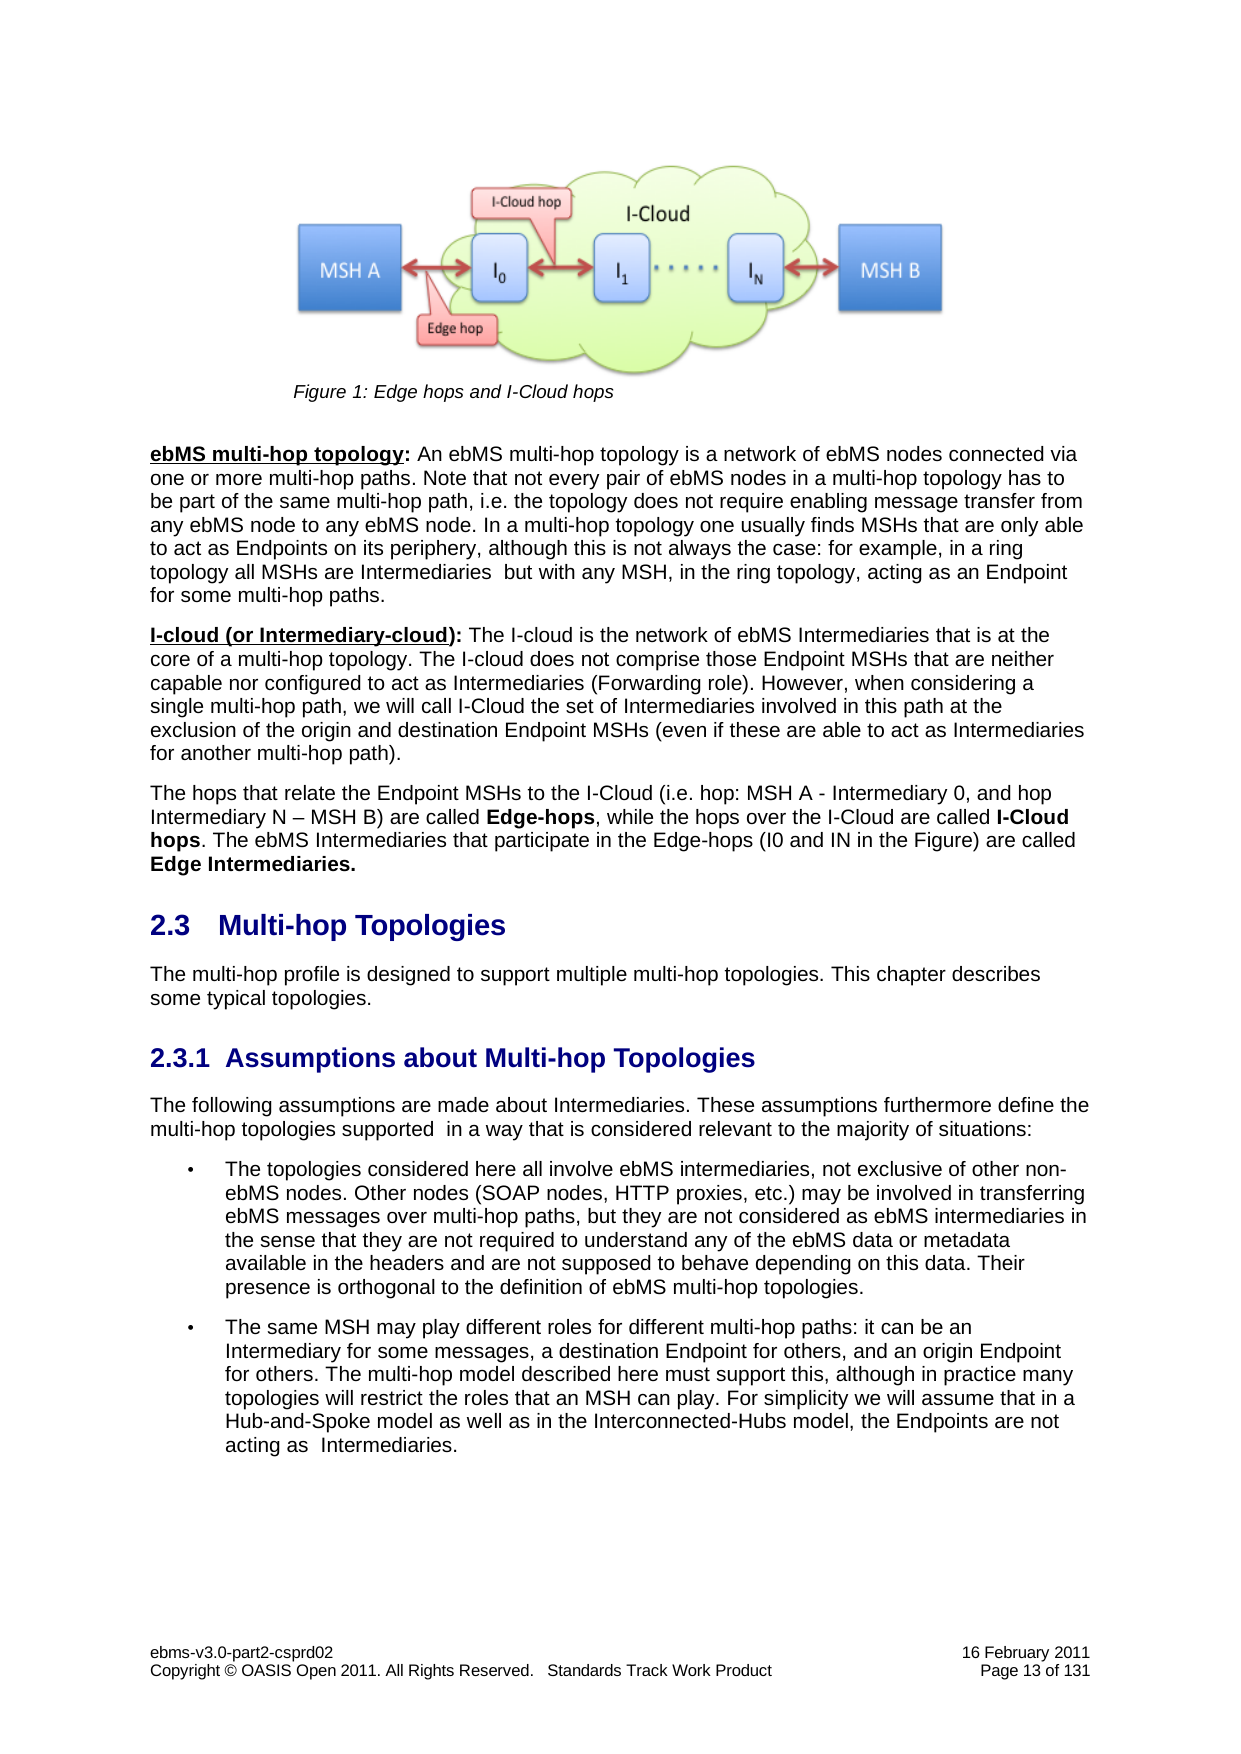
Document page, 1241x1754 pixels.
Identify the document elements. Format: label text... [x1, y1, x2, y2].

text The hops that relate the Endpoint MSHs to the I-Cloud (i.e. hop: MSH A - Intermediary 0, and hop Intermediary N – MSH B) are called Edge-hops, while the hops over the I-Cloud are called I-Cloud hops. The ebMS Intermediaries that participate in the Edge-hops (I0 and IN in the Figure) are called Edge Intermediaries. [150, 782, 1090, 876]
text ebMS multi-hop topology: An ebMS multi-hop topology is a network of ebMS nodes connected via one or more multi-hop paths. Note that not every pair of ebMS nodes in a multi-hop topology has to be part of the same multi-hop path, i.e. the topology does not require enabling message transfer from any ebMS node to any ebMS node. In a multi-hop topology one usually finds MSHs that are only able to act as Endpoints on its periphery, although this is not always the case: for example, in a ring topology all MSHs are Intermediaries but with any MSH, in the ring topology, acting as an Endpoint for some multi-hop paths. [150, 442, 1090, 607]
text Figure 1: Edge hops and I-Cloud hops [293, 382, 947, 402]
picture [293, 162, 948, 382]
list The same MSH may play different roles for different multi-hop paths: it can be an Intermediary for some messages, a destination Endpoint for others, and an origin Endpoint for others. The multi-hop model described here must support this, although in practice many topologies will restrict the roles that an MSH can play. For simplicity we will assume that in a Hub-and-Spoke model as well as in the Interconnected-Hubs model, the Endpoints are not acting as Intermediaries. [187, 1316, 1090, 1457]
text The multi-hop profile is designed to support multiple multi-hop topologies. This chapter describes some typical topologies. [150, 963, 1090, 1010]
text I-cloud (or Intermediary-cloud): The I-cloud is the network of ebMS Intermediaries that is at the core of a multi-hop topology. The I-cloud does not comprise those Endpoint MSHs that are neither capable nor configured to act as Intermediaries (Forwarding role). However, when considering a single multi-hop path, we will call I-Cloud the set of Intermediaries involved in this path at the exclusion of the origin and destination Endpoint MSHs (even if these are able to act as Intermediaries for another multi-hop path). [150, 624, 1090, 765]
subtitle Multi-hop Topologies [150, 909, 1090, 942]
list The topologies considered here all involve ebMS intermediaries, not exclusive of other non-ebMS nodes. Other nodes (SOAP nodes, HTTP proxies, etc.) may be involved in transferring ebMS messages over multi-hop paths, but they are not considered as ebMS intermediaries in the sense that they are not required to understand any of the ebMS data or metadata available in the headers and are not supposed to behave depending on this data. Their presence is orthogonal to the definition of ebMS multi-hop topologies. [187, 1158, 1090, 1299]
text The following assumptions are made about Intermediaries. These assumptions furthermore define the multi-hop topologies supported in a way that is considered relevant to the majority of situations: [150, 1094, 1090, 1141]
subtitle Assumptions about Multi-hop Topologies [150, 1043, 1090, 1073]
